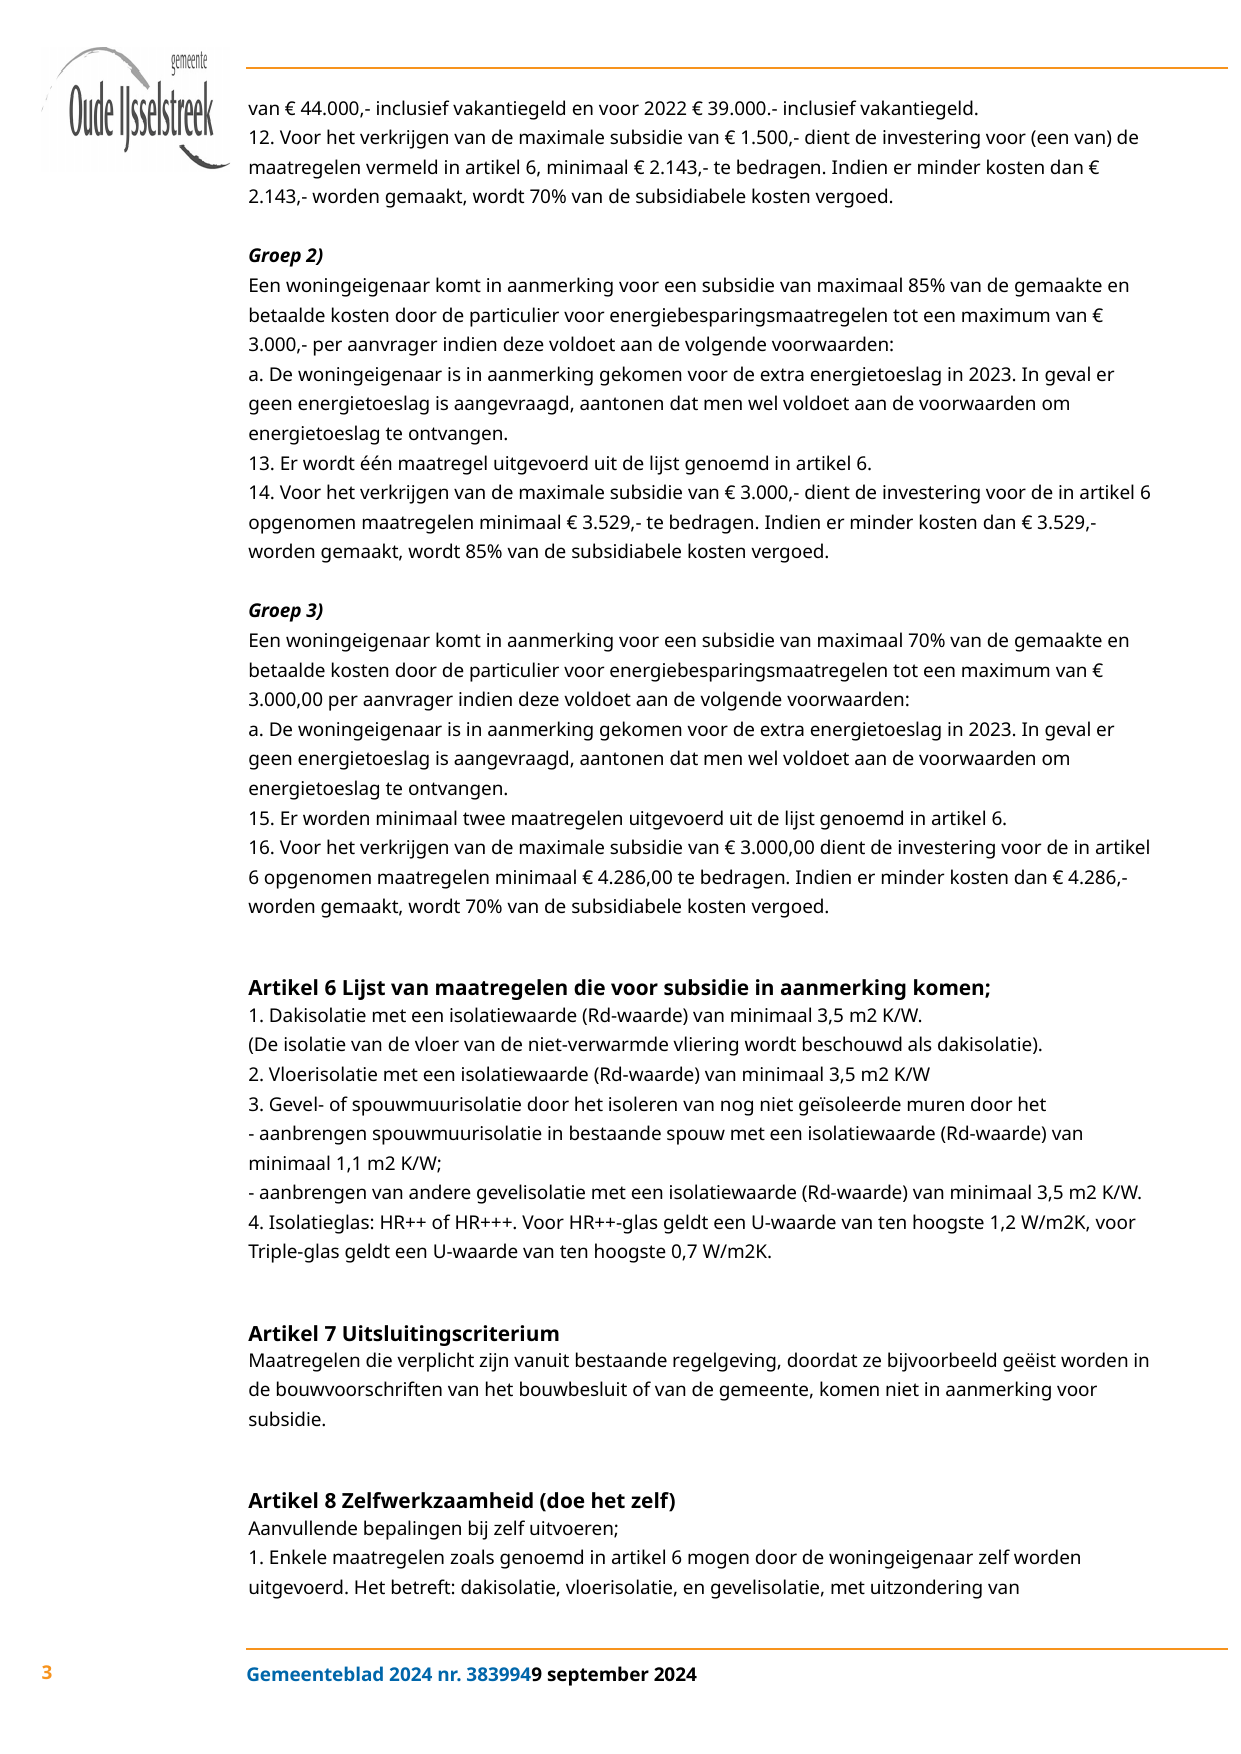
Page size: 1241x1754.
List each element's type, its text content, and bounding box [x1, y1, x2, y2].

text 3. Gevel- of spouwmuurisolatie door het isoleren van nog niet geïsoleerde muren door het [248, 1091, 1152, 1116]
text 2. Vloerisolatie met een isolatiewaarde (Rd-waarde) van minimaal 3,5 m2 K/W [248, 1061, 1152, 1087]
text 1. Dakisolatie met een isolatiewaarde (Rd-waarde) van minimaal 3,5 m2 K/W. [248, 1002, 1152, 1028]
text 1. Enkele maatregelen zoals genoemd in artikel 6 mogen door de woningeigenaar zelf worden uitgevoerd. Het betreft: dakisolatie, vloerisolatie, en gevelisolatie, met uitzondering van [248, 1544, 1152, 1599]
text Maatregelen die verplicht zijn vanuit bestaande regelgeving, doordat ze bijvoorbeeld geëist worden in de bouwvoorschriften van het bouwbesluit of van de gemeente, komen niet in aanmerking voor subsidie. [248, 1347, 1152, 1432]
text (De isolatie van de vloer van de niet-verwarmde vliering wordt beschouwd als dakisolatie). [248, 1032, 1152, 1057]
text 14. Voor het verkrijgen van de maximale subsidie van € 3.000,- dient de investering voor de in artikel 6 opgenomen maatregelen minimaal € 3.529,- te bedragen. Indien er minder kosten dan € 3.529,- worden gemaakt, wordt 85% van de subsidiabele kosten vergoed. [248, 479, 1152, 564]
text 15. Er worden minimaal twee maatregelen uitgevoerd uit de lijst genoemd in artikel 6. [248, 805, 1152, 831]
text Aanvullende bepalingen bij zelf uitvoeren; [248, 1515, 1152, 1540]
text - aanbrengen spouwmuurisolatie in bestaande spouw met een isolatiewaarde (Rd-waarde) van minimaal 1,1 m2 K/W; [248, 1120, 1152, 1176]
text - aanbrengen van andere gevelisolatie met een isolatiewaarde (Rd-waarde) van minimaal 3,5 m2 K/W. [248, 1179, 1152, 1205]
text Een woningeigenaar komt in aanmerking voor een subsidie van maximaal 85% van de gemaakte en betaalde kosten door de particulier voor energiebesparingsmaatregelen tot een maximum van € 3.000,- per aanvrager indien deze voldoet aan de volgende voorwaarden: [248, 272, 1152, 357]
text Groep 2) [248, 243, 1152, 268]
text a. De woningeigenaar is in aanmerking gekomen voor de extra energietoeslag in 2023. In geval er geen energietoeslag is aangevraagd, aantonen dat men wel voldoet aan de voorwaarden om energietoeslag te ontvangen. [248, 716, 1152, 801]
text 13. Er wordt één maatregel uitgevoerd uit de lijst genoemd in artikel 6. [248, 450, 1152, 476]
picture [41, 47, 231, 172]
text Groep 3) [248, 598, 1152, 623]
text 16. Voor het verkrijgen van de maximale subsidie van € 3.000,00 dient de investering voor de in artikel 6 opgenomen maatregelen minimaal € 4.286,00 te bedragen. Indien er minder kosten dan € 4.286,- worden gemaakt, wordt 70% van de subsidiabele kosten vergoed. [248, 834, 1152, 919]
text van € 44.000,- inclusief vakantiegeld en voor 2022 € 39.000.- inclusief vakantiegeld. [248, 95, 1152, 121]
text Een woningeigenaar komt in aanmerking voor een subsidie van maximaal 70% van de gemaakte en betaalde kosten door de particulier voor energiebesparingsmaatregelen tot een maximum van € 3.000,00 per aanvrager indien deze voldoet aan de volgende voorwaarden: [248, 627, 1152, 712]
text Artikel 8 Zelfwerkzaamheid (doe het zelf) [248, 1486, 1152, 1515]
text Artikel 6 Lijst van maatregelen die voor subsidie in aanmerking komen; [248, 973, 1152, 1002]
text 12. Voor het verkrijgen van de maximale subsidie van € 1.500,- dient de investering voor (een van) de maatregelen vermeld in artikel 6, minimaal € 2.143,- te bedragen. Indien er minder kosten dan € 2.143,- worden gemaakt, wordt 70% van de subsidiabele kosten vergoed. [248, 124, 1152, 209]
text Artikel 7 Uitsluitingscriterium [248, 1319, 1152, 1347]
text a. De woningeigenaar is in aanmerking gekomen voor de extra energietoeslag in 2023. In geval er geen energietoeslag is aangevraagd, aantonen dat men wel voldoet aan de voorwaarden om energietoeslag te ontvangen. [248, 361, 1152, 446]
text 4. Isolatieglas: HR++ of HR+++. Voor HR++-glas geldt een U-waarde van ten hoogste 1,2 W/m2K, voor Triple-glas geldt een U-waarde van ten hoogste 0,7 W/m2K. [248, 1209, 1152, 1264]
